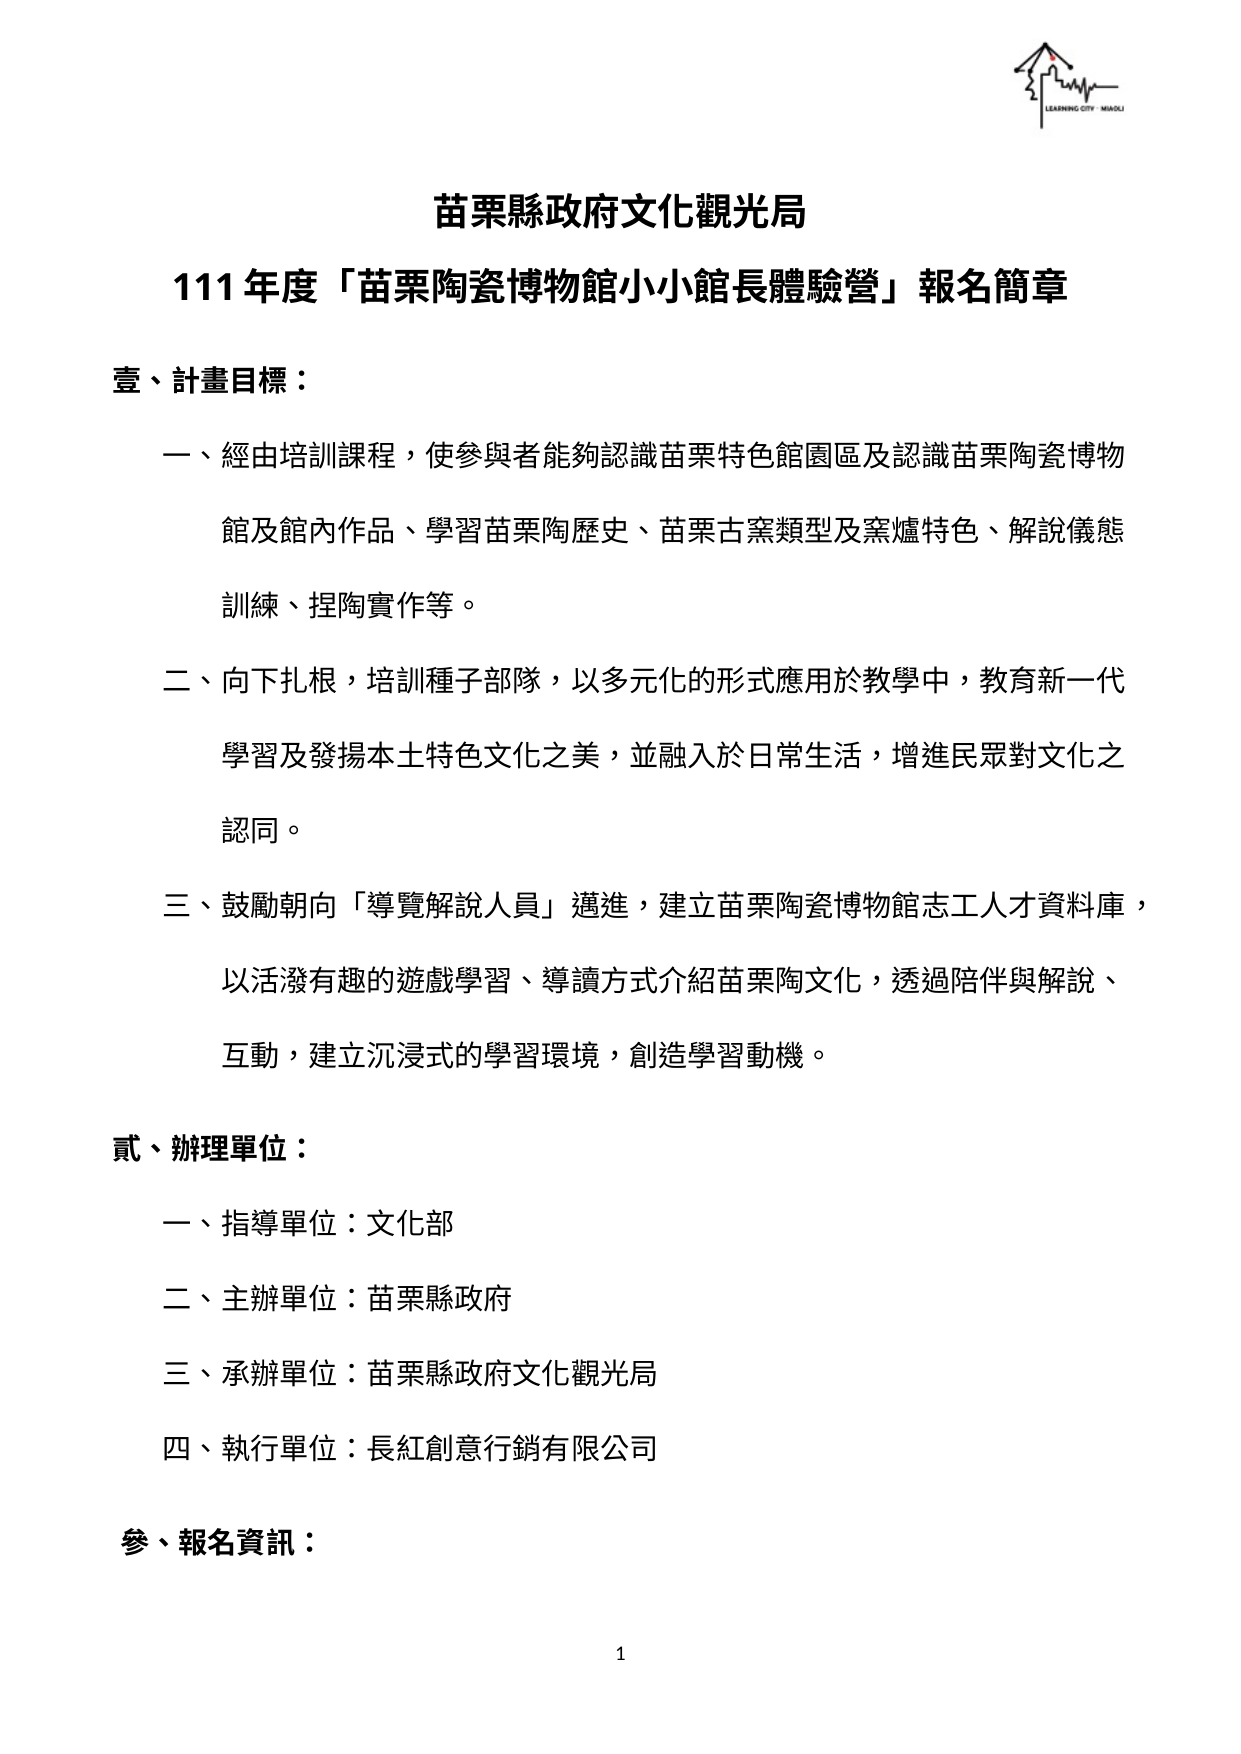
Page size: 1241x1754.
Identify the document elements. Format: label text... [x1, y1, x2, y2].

text 二、向下扎根，培訓種子部隊，以多元化的形式應用於教學中，教育新一代學習及發揚本土特色文化之美，並融入於日常生活，增進民眾對文化之認同。 [162, 641, 1128, 866]
text 三、鼓勵朝向「導覽解說人員」邁進，建立苗栗陶瓷博物館志工人才資料庫，以活潑有趣的遊戲學習、導讀方式介紹苗栗陶文化，透過陪伴與解說、互動，建立沉浸式的學習環境，創造學習動機。 [162, 866, 1128, 1091]
list 貳、辦理單位： [112, 1109, 1128, 1184]
text 三、承辦單位：苗栗縣政府文化觀光局 [162, 1334, 1128, 1409]
text 二、主辦單位：苗栗縣政府 [162, 1259, 1128, 1334]
text 苗栗縣政府文化觀光局 [112, 172, 1128, 247]
text 一、指導單位：文化部 [162, 1184, 1128, 1259]
text 四、執行單位：長紅創意行銷有限公司 [162, 1409, 1128, 1484]
list 壹、計畫目標： [112, 341, 1128, 416]
picture [1009, 28, 1128, 147]
text 參、報名資訊： [120, 1503, 1128, 1578]
text 111年度「苗栗陶瓷博物館小小館長體驗營」報名簡章 [112, 247, 1128, 322]
text 一、經由培訓課程，使參與者能夠認識苗栗特色館園區及認識苗栗陶瓷博物館及館內作品、學習苗栗陶歷史、苗栗古窯類型及窯爐特色、解說儀態訓練、捏陶實作等。 [162, 416, 1128, 641]
